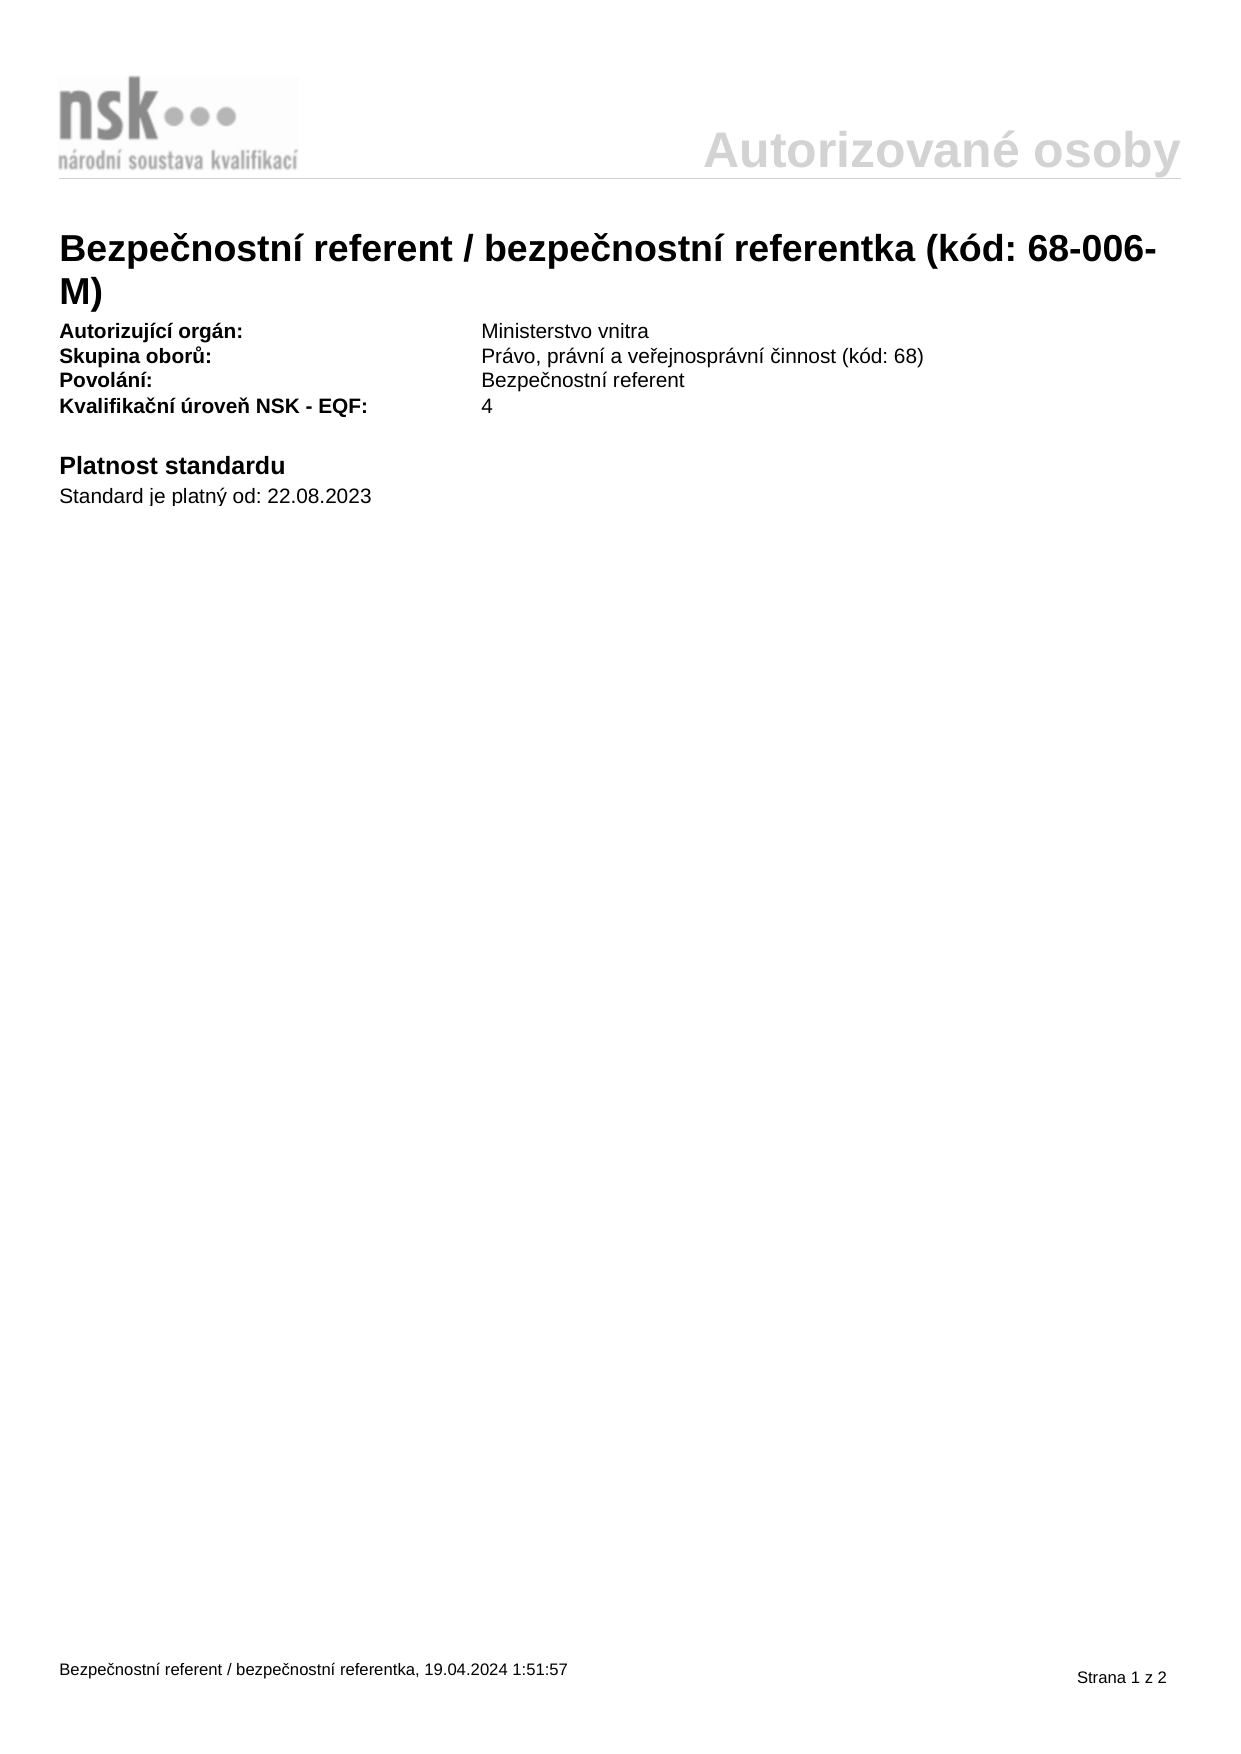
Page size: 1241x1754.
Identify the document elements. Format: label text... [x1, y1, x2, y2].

table_cell [481, 172, 617, 178]
table_cell [1167, 1384, 1181, 1659]
table_cell [626, 313, 860, 319]
table_cell [119, 1106, 481, 1383]
table_header Autorizované osoby [626, 59, 1181, 178]
table_cell Standard je platný od: 22.08.2023 [59, 484, 1181, 506]
table_cell [481, 196, 617, 224]
table_cell [481, 418, 617, 447]
table_cell Strana 1 z 2 [860, 1660, 1167, 1696]
table_cell Kvalifikační úroveň NSK - EQF: [59, 394, 481, 417]
table_cell [1167, 418, 1181, 447]
table_cell Skupina oborů: [59, 344, 481, 368]
table_cell [860, 196, 886, 224]
picture [57, 59, 619, 172]
table_cell [860, 313, 886, 319]
table_cell [59, 172, 119, 178]
table_cell [481, 506, 617, 806]
table_cell [1167, 806, 1181, 1106]
table_cell [886, 506, 1167, 806]
table_cell [886, 313, 1167, 319]
table_cell [59, 196, 119, 224]
table_cell Platnost standardu [59, 448, 1181, 483]
table_cell [626, 418, 860, 447]
table_cell [886, 806, 1167, 1106]
table_cell [119, 806, 481, 1106]
table_cell [59, 506, 119, 806]
table_cell [119, 418, 481, 447]
table_cell [1167, 196, 1181, 224]
table_cell [1167, 506, 1181, 806]
table_cell [618, 1384, 626, 1659]
table_cell [618, 506, 626, 806]
table_cell [618, 172, 626, 178]
table_cell [626, 506, 860, 806]
table_cell [481, 1106, 617, 1383]
table_cell [626, 806, 860, 1106]
table_cell [119, 172, 481, 178]
table_cell [119, 506, 481, 806]
table_cell 4 [481, 394, 1181, 417]
table_header [619, 59, 626, 172]
table_cell [626, 1106, 860, 1383]
table_cell [481, 806, 617, 1106]
table_cell [860, 1384, 886, 1659]
table_cell [626, 1384, 860, 1659]
table_cell Povolání: [59, 368, 481, 392]
table_cell Bezpečnostní referent [481, 368, 1181, 393]
table_cell [119, 1384, 481, 1659]
table_cell [481, 1384, 617, 1659]
table_cell [618, 806, 626, 1106]
table_cell [119, 196, 481, 224]
table_cell [860, 506, 886, 806]
table_cell [618, 313, 626, 319]
table_cell [1167, 1106, 1181, 1383]
table_cell [618, 1106, 626, 1383]
table_cell [886, 418, 1167, 447]
table_cell [618, 418, 626, 447]
table_cell Bezpečnostní referent / bezpečnostní referentka (kód: 68-006-M) [59, 224, 1181, 313]
table_cell [59, 418, 119, 447]
table_cell [886, 1106, 1167, 1383]
table_cell [59, 806, 119, 1106]
table_cell [1167, 313, 1181, 319]
table_cell [59, 179, 1181, 196]
table_cell [1167, 1660, 1181, 1696]
table_cell Ministerstvo vnitra [481, 319, 1181, 344]
table_cell [59, 313, 119, 319]
table_cell [59, 1106, 119, 1383]
table_cell [860, 1106, 886, 1383]
table_cell [860, 418, 886, 447]
table_cell [618, 196, 626, 224]
table_cell [59, 1384, 119, 1659]
table_cell Bezpečnostní referent / bezpečnostní referentka, 19.04.2024 1:51:57 [59, 1660, 860, 1696]
table_cell [886, 1384, 1167, 1659]
table_cell [481, 313, 617, 319]
table_cell [626, 196, 860, 224]
table_cell [886, 196, 1167, 224]
table_cell [119, 313, 481, 319]
table_cell Právo, právní a veřejnosprávní činnost (kód: 68) [481, 344, 1181, 368]
table_cell [860, 806, 886, 1106]
table_cell Autorizující orgán: [59, 319, 481, 343]
